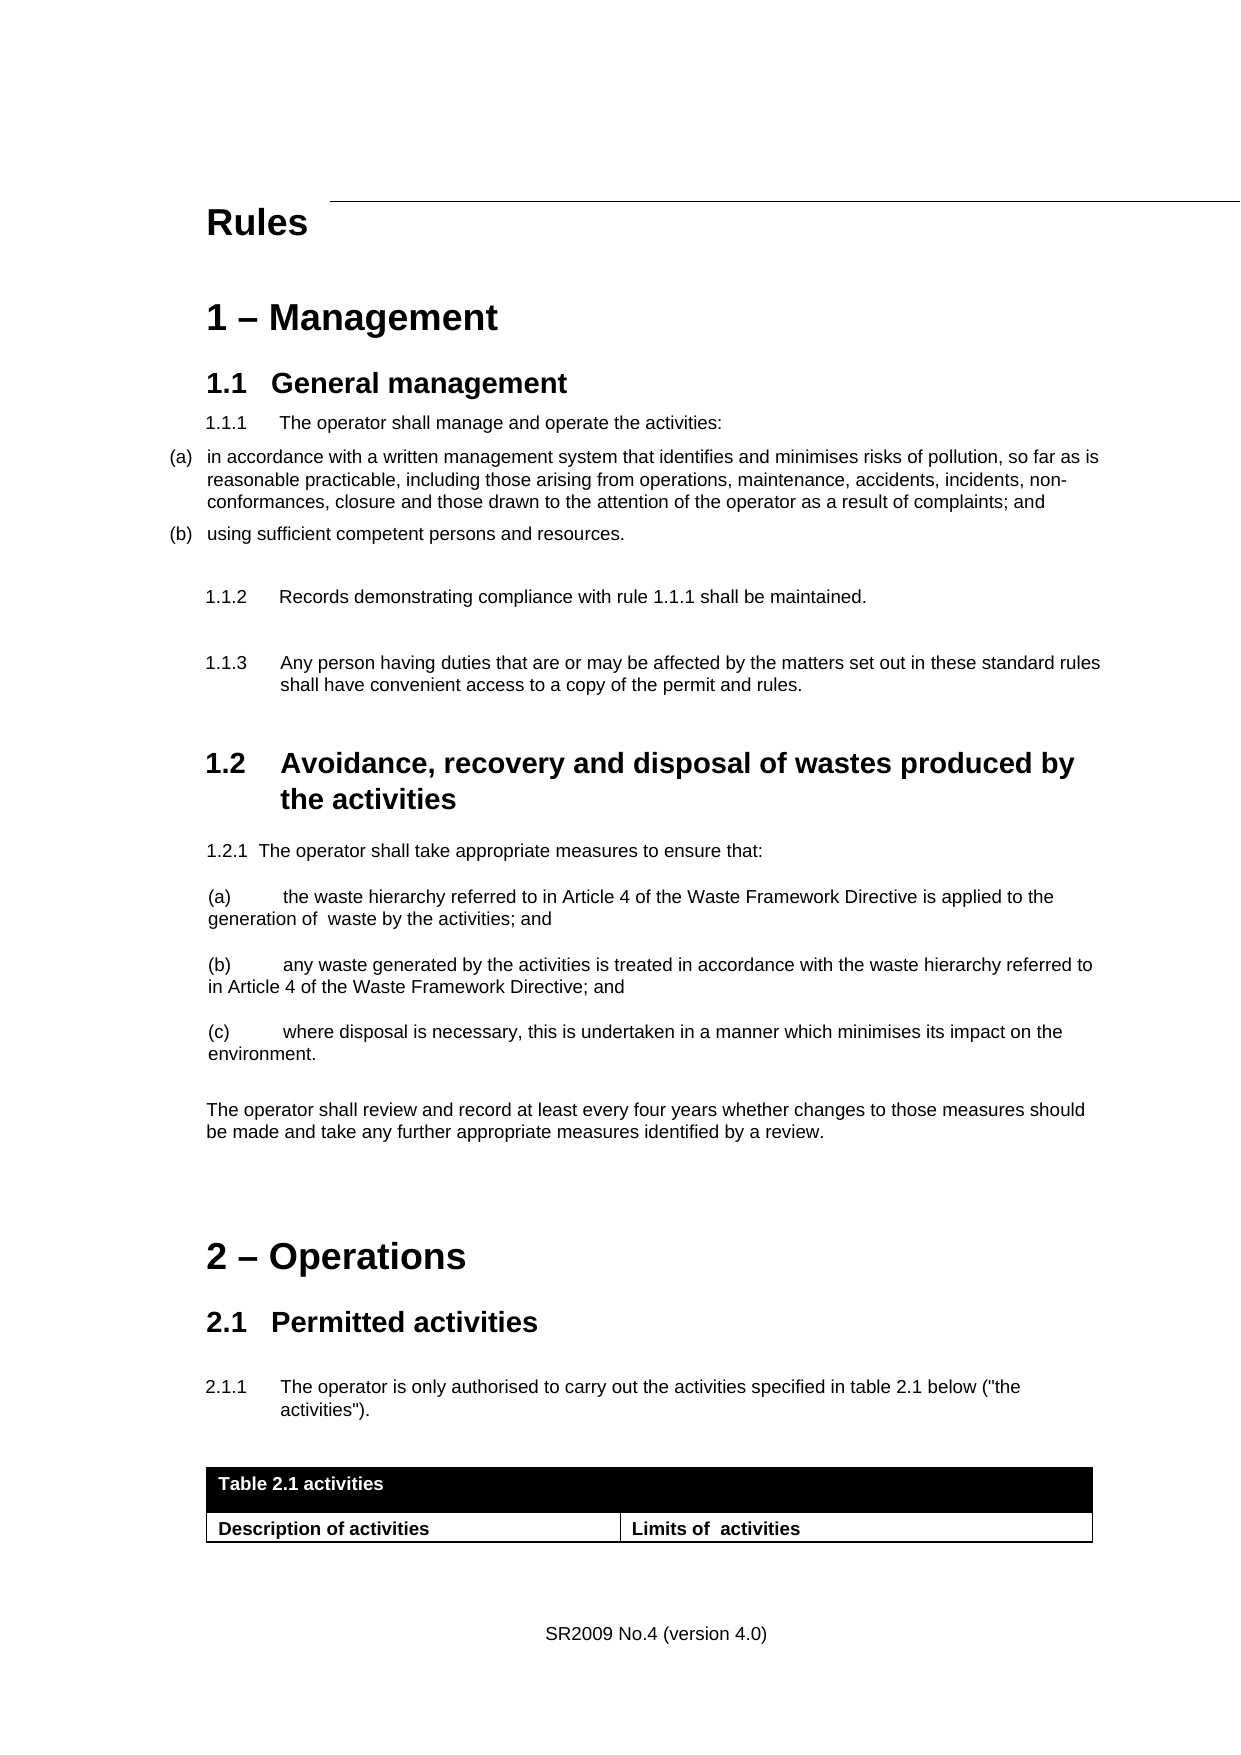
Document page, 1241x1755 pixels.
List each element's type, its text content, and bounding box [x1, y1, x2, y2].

table_header Table 2.1 activities [207, 1468, 620, 1512]
subtitle 2.1 Permitted activities [206, 1304, 1111, 1338]
text 1.1.1 The operator shall manage and operate the activities: [205, 412, 1111, 434]
table_header [620, 1468, 1092, 1512]
text 1.2.1 The operator shall take appropriate measures to ensure that: [206, 840, 1111, 862]
table_cell Limits of activities [621, 1513, 1092, 1541]
list the waste hierarchy referred to in Article 4 of the Waste Framework Directive is applied to the generation of waste by the activities; and [208, 886, 1111, 930]
list using sufficient competent persons and resources. [169, 522, 1111, 544]
list any waste generated by the activities is treated in accordance with the waste hierarchy referred to in Article 4 of the Waste Framework Directive; and [208, 953, 1111, 997]
subtitle 1.2 Avoidance, recovery and disposal of wastes produced by the activities [205, 747, 1111, 815]
list where disposal is necessary, this is undertaken in a manner which minimises its impact on the environment. [208, 1021, 1111, 1064]
list in accordance with a written management system that identifies and minimises risks of pollution, so far as is reasonable practicable, including those arising from operations, maintenance, accidents, incidents, non-conformances, closure and those drawn to the attention of the operator as a result of complaints; and [169, 446, 1111, 512]
subtitle 1.1 General management [206, 366, 1111, 400]
table_cell Description of activities [207, 1513, 620, 1541]
text Rules [206, 201, 1111, 244]
subtitle 2 – Operations [206, 1234, 1111, 1277]
text 1.1.3 Any person having duties that are or may be affected by the matters set out in these standard rules shall have convenient access to a copy of the permit and rules. [205, 652, 1111, 695]
text 2.1.1 The operator is only authorised to carry out the activities specified in table 2.1 below ("the activities"). [205, 1376, 1111, 1420]
text 1.1.2 Records demonstrating compliance with rule 1.1.1 shall be maintained. [205, 586, 1111, 607]
subtitle 1 – Management [206, 295, 1111, 338]
text The operator shall review and record at least every four years whether changes to those measures should be made and take any further appropriate measures identified by a review. [206, 1099, 1111, 1143]
